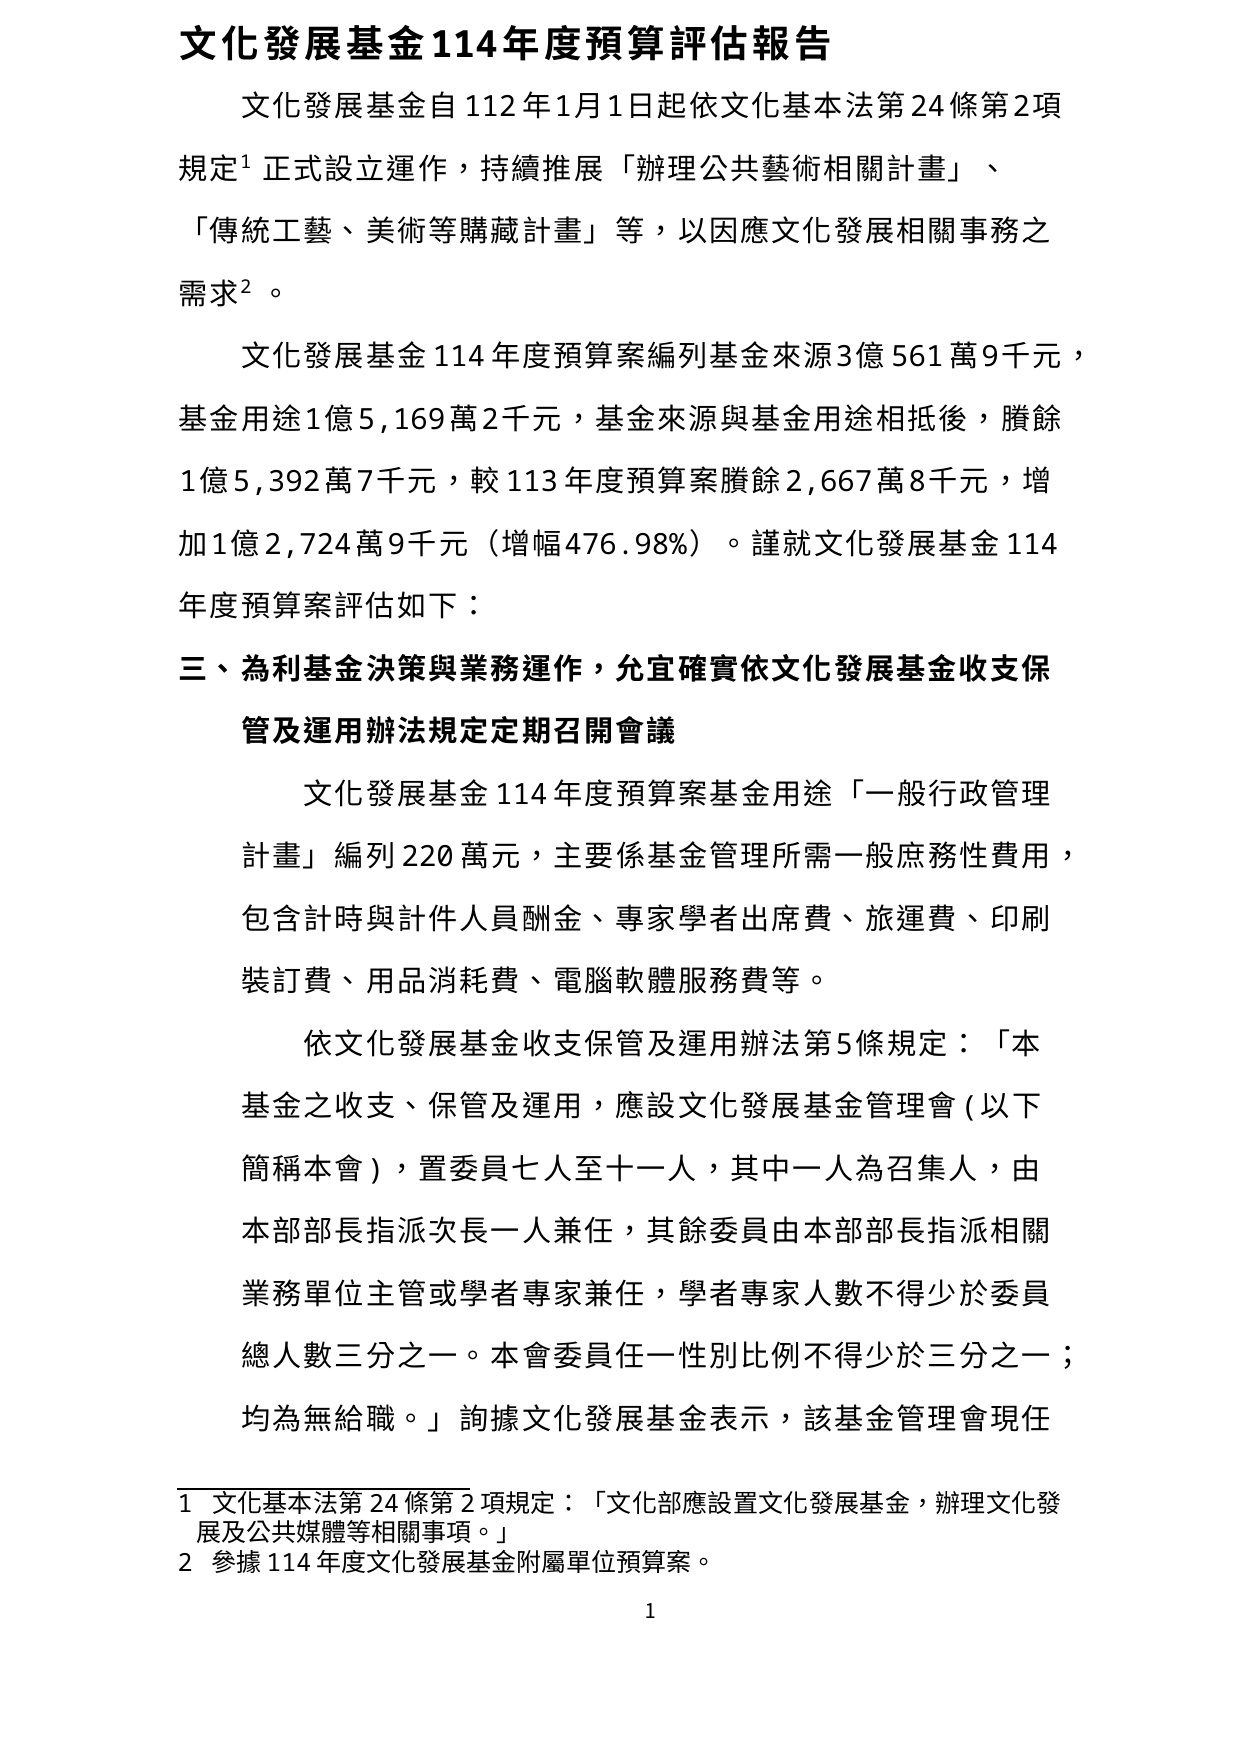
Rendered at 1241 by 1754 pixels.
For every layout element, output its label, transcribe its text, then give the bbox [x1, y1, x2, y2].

text 文化發展基金114年度預算案編列基金來源3億561萬9千元，基金用途1億5,169萬2千元，基金來源與基金用途相抵後，賸餘1億5,392萬7千元，較113年度預算案賸餘2,667萬8千元，增加1億2,724萬9千元（增幅476.98%）。謹就文化發展基金114年度預算案評估如下： [177, 312, 1063, 625]
text 文化發展基金114年度預算案基金用途「一般行政管理計畫」編列220萬元，主要係基金管理所需一般庶務性費用，包含計時與計件人員酬金、專家學者出席費、旅運費、印刷裝訂費、用品消耗費、電腦軟體服務費等。 [236, 750, 1063, 1000]
text 三、為利基金決策與業務運作，允宜確實依文化發展基金收支保管及運用辦法規定定期召開會議 [177, 625, 1063, 750]
text 文化發展基金自112年1月1日起依文化基本法第24條第2項規定正式設立運作，持續推展「辦理公共藝術相關計畫」、「傳統工藝、美術等購藏計畫」等，以因應文化發展相關事務之需求。 [177, 62, 1063, 312]
text 依文化發展基金收支保管及運用辦法第5條規定：「本基金之收支、保管及運用，應設文化發展基金管理會(以下簡稱本會)，置委員七人至十一人，其中一人為召集人，由本部部長指派次長一人兼任，其餘委員由本部部長指派相關業務單位主管或學者專家兼任，學者專家人數不得少於委員總人數三分之一。本會委員任一性別比例不得少於三分之一；均為無給職。」詢據文化發展基金表示，該基金管理會現任委員任期自112年6月1日起至113年12月31日止，委員計9人，其中學者專家計4人。次依同辦法第8條規定：「本會每三個月召開會議一次，必要時得召開臨時會議，均由召集人召集之；召集人因故不能出席時，由其指定委員一人代理。」惟迄113年8月底止，文化發展基金管理會僅分別於112年11月、113年4月、113年8月各召開1次會議，未符上開規定。 [236, 1000, 1063, 1437]
text 文化發展基金114年度預算評估報告 [177, 0, 1063, 62]
text 文化基本法第24條第2項規定：「文化部應設置文化發展基金，辦理文化發展及公共媒體等相關事項。」 [177, 1489, 1063, 1548]
text 參據114年度文化發展基金附屬單位預算案。 [177, 1548, 1063, 1577]
